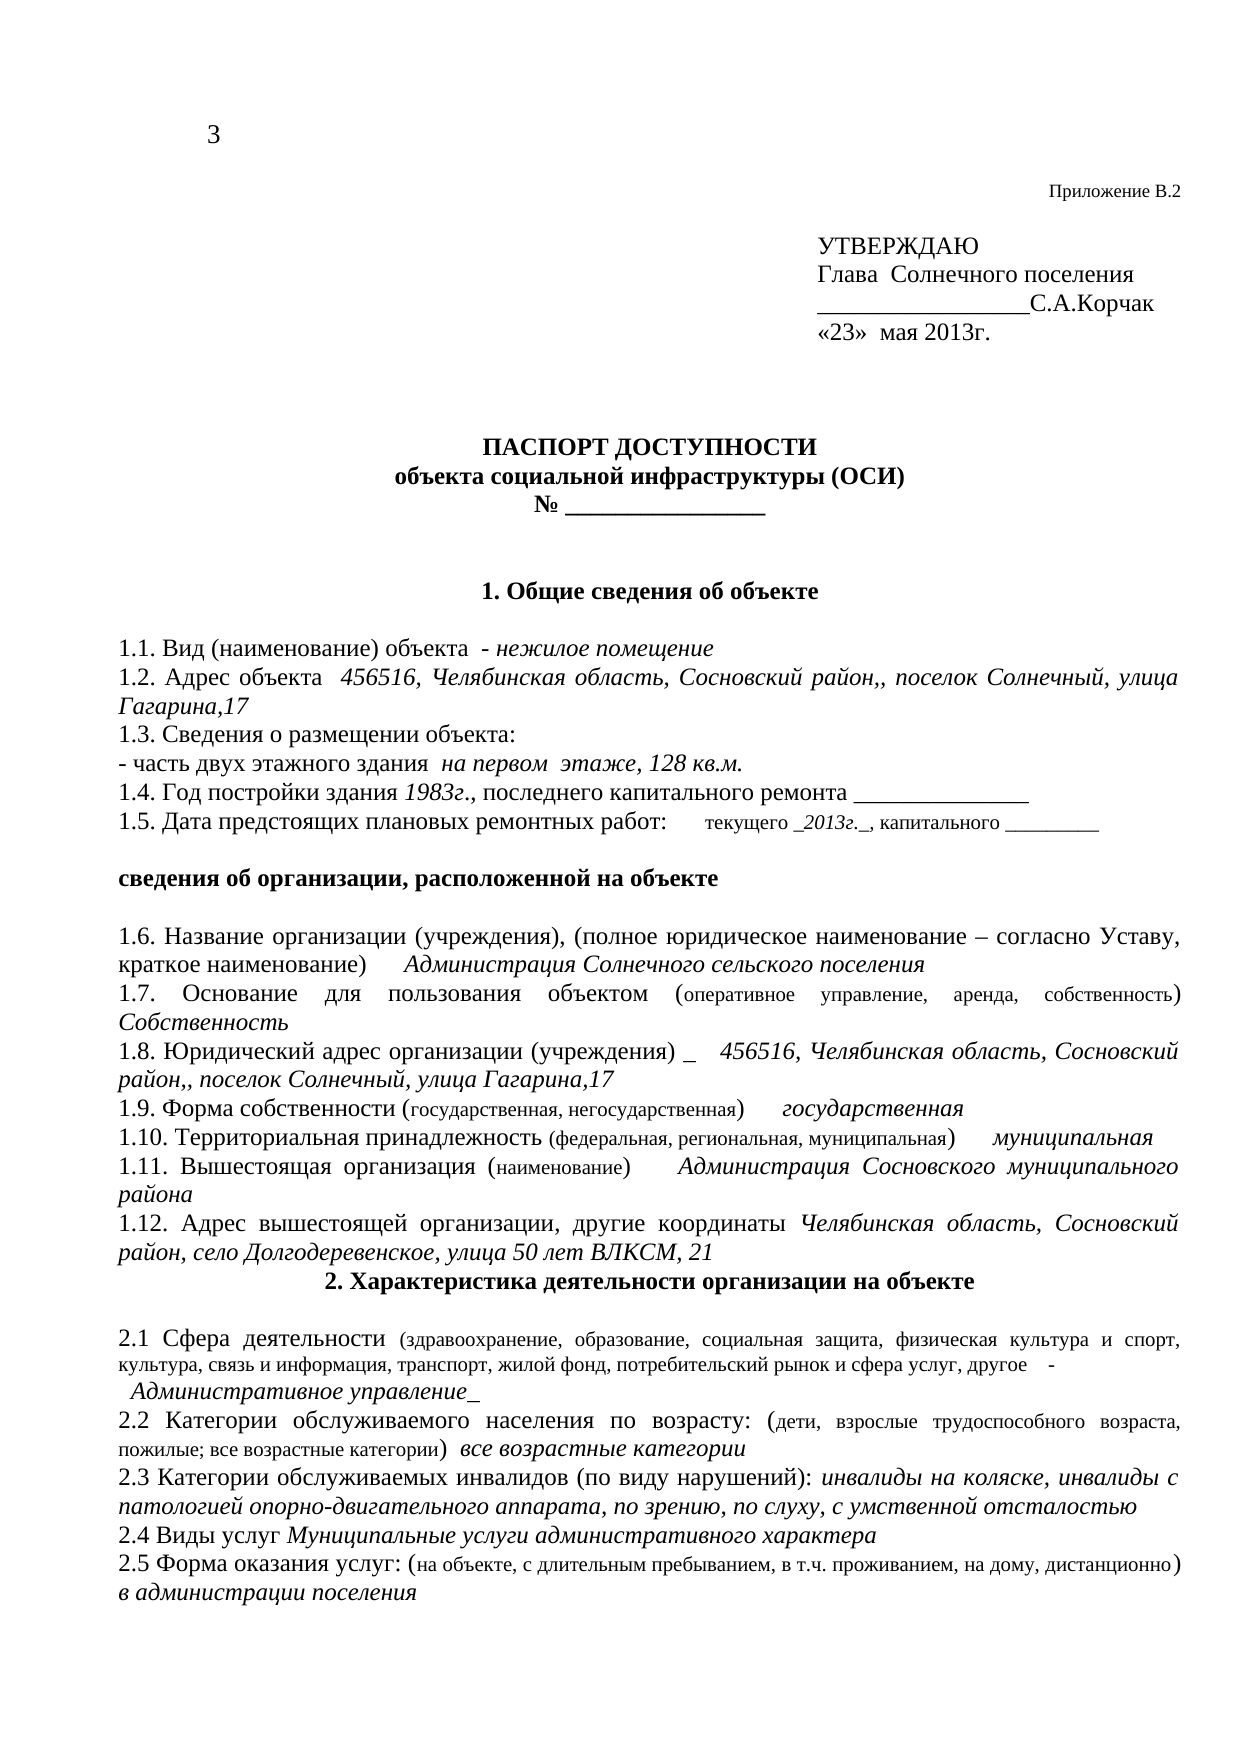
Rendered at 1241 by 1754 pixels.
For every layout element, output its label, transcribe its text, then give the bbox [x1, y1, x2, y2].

text 1.4. Год постройки здания 1983г., последнего капитального ремонта ______________ [118, 777, 1181, 806]
text Глава Солнечного поселения [817, 259, 1181, 288]
text 1.3. Сведения о размещении объекта: [118, 719, 1181, 748]
text 1. Общие сведения об объекте [118, 576, 1181, 604]
text ПАСПОРТ ДОСТУПНОСТИ [118, 432, 1181, 461]
text 1.12. Адрес вышестоящей организации, другие координаты Челябинская область, Сосновский район, село Долгодеревенское, улица 50 лет ВЛКСМ, 21 [118, 1208, 1181, 1266]
text _________________С.А.Корчак [817, 288, 1181, 317]
text 1.1. Вид (наименование) объекта - нежилое помещение [118, 633, 1181, 662]
text объекта социальной инфраструктуры (ОСИ) [118, 461, 1181, 489]
text 2. Характеристика деятельности организации на объекте [118, 1266, 1181, 1294]
text сведения об организации, расположенной на объекте [118, 863, 1181, 892]
text - часть двух этажного здания на первом этаже, 128 кв.м. [118, 748, 1181, 777]
text УТВЕРЖДАЮ [817, 231, 1181, 259]
text 1.6. Название организации (учреждения), (полное юридическое наименование – согласно Уставу, краткое наименование) Администрация Солнечного сельского поселения [118, 921, 1181, 978]
text 1.9. Форма собственности (государственная, негосударственная) государственная [118, 1093, 1181, 1122]
text 1.8. Юридический адрес организации (учреждения) _ 456516, Челябинская область, Сосновский район,, поселок Солнечный, улица Гагарина,17 [118, 1036, 1181, 1093]
text 2.1 Сфера деятельности (здравоохранение, образование, социальная защита, физическая культура и спорт, культура, связь и информация, транспорт, жилой фонд, потребительский рынок и сфера услуг, другое - [118, 1323, 1181, 1376]
text 2.3 Категории обслуживаемых инвалидов (по виду нарушений): инвалиды на коляске, инвалиды с патологией опорно-двигательного аппарата, по зрению, по слуху, с умственной отсталостью [118, 1462, 1181, 1520]
text № ________________ [118, 489, 1181, 518]
text 1.10. Территориальная принадлежность (федеральная, региональная, муниципальная) муниципальная [118, 1122, 1181, 1151]
text 1.11. Вышестоящая организация (наименование) Администрация Сосновского муниципального района [118, 1151, 1181, 1208]
text 2.4 Виды услуг Муниципальные услуги административного характера [118, 1520, 1181, 1548]
text 1.2. Адрес объекта 456516, Челябинская область, Сосновский район,, поселок Солнечный, улица Гагарина,17 [118, 662, 1181, 719]
text 2.2 Категории обслуживаемого населения по возрасту: (дети, взрослые трудоспособного возраста, пожилые; все возрастные категории) все возрастные категории [118, 1405, 1181, 1462]
text Приложение В.2 [812, 180, 1181, 202]
text Административное управление_ [118, 1376, 1181, 1405]
text «23» мая 2013г. [817, 317, 1181, 346]
text 1.7. Основание для пользования объектом (оперативное управление, аренда, собственность) Собственность [118, 978, 1181, 1036]
text 1.5. Дата предстоящих плановых ремонтных работ: текущего _2013г._, капитального _________ [118, 806, 1181, 834]
text 2.5 Форма оказания услуг: (на объекте, с длительным пребыванием, в т.ч. проживанием, на дому, дистанционно) в администрации поселения [118, 1548, 1181, 1606]
